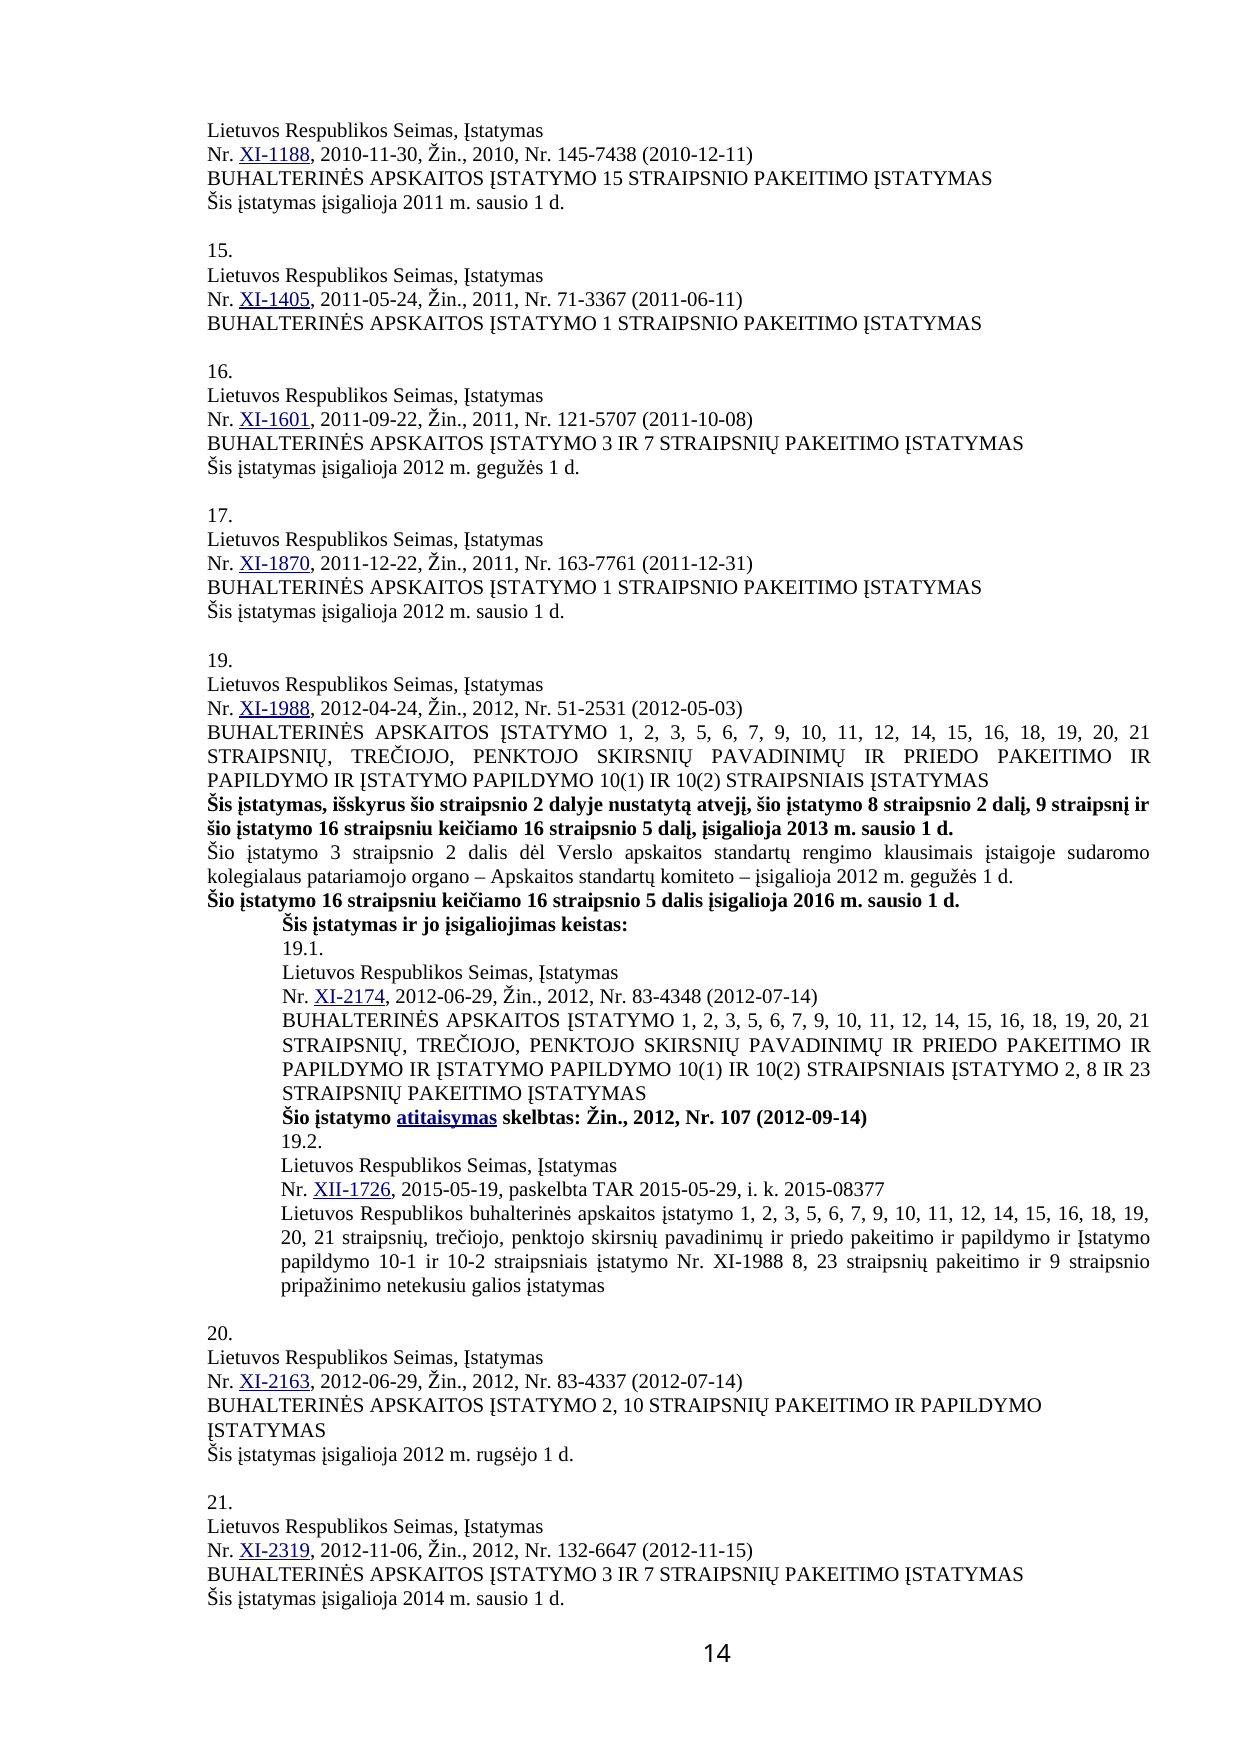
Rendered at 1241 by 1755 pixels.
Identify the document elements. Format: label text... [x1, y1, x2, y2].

text 19. [207, 647, 1152, 672]
text BUHALTERINĖS APSKAITOS ĮSTATYMO 2, 10 STRAIPSNIŲ PAKEITIMO IR PAPILDYMO ĮSTATYMAS [207, 1393, 1152, 1442]
text Nr. XI-1988, 2012-04-24, Žin., 2012, Nr. 51-2531 (2012-05-03) [207, 696, 1152, 720]
text Lietuvos Respublikos Seimas, Įstatymas [207, 118, 1152, 142]
text Šis įstatymas įsigalioja 2011 m. sausio 1 d. [207, 190, 1152, 214]
text Lietuvos Respublikos Seimas, Įstatymas [207, 1345, 1152, 1369]
text Nr. XI-2174, 2012-06-29, Žin., 2012, Nr. 83-4348 (2012-07-14) [282, 984, 1152, 1008]
text Nr. XI-2319, 2012-11-06, Žin., 2012, Nr. 132-6647 (2012-11-15) [207, 1538, 1152, 1562]
text 19.1. [282, 936, 1152, 960]
text Šio įstatymo 3 straipsnio 2 dalis dėl Verslo apskaitos standartų rengimo klausimais įstaigoje sudaromo kolegialaus patariamojo organo – Apskaitos standartų komiteto – įsigalioja 2012 m. gegužės 1 d. [207, 840, 1152, 888]
text BUHALTERINĖS APSKAITOS ĮSTATYMO 1, 2, 3, 5, 6, 7, 9, 10, 11, 12, 14, 15, 16, 18, 19, 20, 21 STRAIPSNIŲ, TREČIOJO, PENKTOJO SKIRSNIŲ PAVADINIMŲ IR PRIEDO PAKEITIMO IR PAPILDYMO IR ĮSTATYMO PAPILDYMO 10(1) IR 10(2) STRAIPSNIAIS ĮSTATYMO 2, 8 IR 23 STRAIPSNIŲ PAKEITIMO ĮSTATYMAS [282, 1008, 1152, 1105]
text Lietuvos Respublikos Seimas, Įstatymas [207, 527, 1152, 551]
text 15. [207, 238, 1152, 262]
text Nr. XI-1601, 2011-09-22, Žin., 2011, Nr. 121-5707 (2011-10-08) [207, 407, 1152, 431]
text BUHALTERINĖS APSKAITOS ĮSTATYMO 3 IR 7 STRAIPSNIŲ PAKEITIMO ĮSTATYMAS [207, 1562, 1152, 1586]
text Šio įstatymo atitaisymas skelbtas: Žin., 2012, Nr. 107 (2012-09-14) [282, 1105, 1152, 1129]
text Nr. XI-1188, 2010-11-30, Žin., 2010, Nr. 145-7438 (2010-12-11) [207, 142, 1152, 166]
text Lietuvos Respublikos Seimas, Įstatymas [207, 672, 1152, 696]
text Šis įstatymas ir jo įsigaliojimas keistas: [207, 912, 1152, 936]
text 20. [207, 1321, 1152, 1345]
text Nr. XI-1405, 2011-05-24, Žin., 2011, Nr. 71-3367 (2011-06-11) [207, 287, 1152, 311]
text BUHALTERINĖS APSKAITOS ĮSTATYMO 15 STRAIPSNIO PAKEITIMO ĮSTATYMAS [207, 166, 1152, 190]
text BUHALTERINĖS APSKAITOS ĮSTATYMO 1 STRAIPSNIO PAKEITIMO ĮSTATYMAS [207, 575, 1152, 599]
text Šis įstatymas įsigalioja 2012 m. sausio 1 d. [207, 599, 1152, 623]
text Šis įstatymas įsigalioja 2012 m. gegužės 1 d. [207, 455, 1152, 479]
text 17. [207, 503, 1152, 527]
text Lietuvos Respublikos Seimas, Įstatymas [207, 262, 1152, 287]
text BUHALTERINĖS APSKAITOS ĮSTATYMO 1, 2, 3, 5, 6, 7, 9, 10, 11, 12, 14, 15, 16, 18, 19, 20, 21 STRAIPSNIŲ, TREČIOJO, PENKTOJO SKIRSNIŲ PAVADINIMŲ IR PRIEDO PAKEITIMO IR PAPILDYMO IR ĮSTATYMO PAPILDYMO 10(1) IR 10(2) STRAIPSNIAIS ĮSTATYMAS [207, 720, 1152, 792]
text Nr. XI-2163, 2012-06-29, Žin., 2012, Nr. 83-4337 (2012-07-14) [207, 1369, 1152, 1393]
text 19.2. [207, 1129, 1152, 1153]
text Lietuvos Respublikos Seimas, Įstatymas [282, 960, 1152, 984]
text Nr. XI-1870, 2011-12-22, Žin., 2011, Nr. 163-7761 (2011-12-31) [207, 551, 1152, 575]
text Lietuvos Respublikos Seimas, Įstatymas [207, 383, 1152, 407]
text BUHALTERINĖS APSKAITOS ĮSTATYMO 3 IR 7 STRAIPSNIŲ PAKEITIMO ĮSTATYMAS [207, 431, 1152, 455]
text Šis įstatymas, išskyrus šio straipsnio 2 dalyje nustatytą atvejį, šio įstatymo 8 straipsnio 2 dalį, 9 straipsnį ir šio įstatymo 16 straipsniu keičiamo 16 straipsnio 5 dalį, įsigalioja 2013 m. sausio 1 d. [207, 792, 1152, 840]
text 16. [207, 359, 1152, 383]
text Lietuvos Respublikos buhalterinės apskaitos įstatymo 1, 2, 3, 5, 6, 7, 9, 10, 11, 12, 14, 15, 16, 18, 19, 20, 21 straipsnių, trečiojo, penktojo skirsnių pavadinimų ir priedo pakeitimo ir papildymo ir Įstatymo papildymo 10-1 ir 10-2 straipsniais įstatymo Nr. XI-1988 8, 23 straipsnių pakeitimo ir 9 straipsnio pripažinimo netekusiu galios įstatymas [281, 1201, 1152, 1297]
text BUHALTERINĖS APSKAITOS ĮSTATYMO 1 STRAIPSNIO PAKEITIMO ĮSTATYMAS [207, 311, 1152, 335]
text Šio įstatymo 16 straipsniu keičiamo 16 straipsnio 5 dalis įsigalioja 2016 m. sausio 1 d. [207, 888, 1152, 912]
text Šis įstatymas įsigalioja 2014 m. sausio 1 d. [207, 1586, 1152, 1610]
text Lietuvos Respublikos Seimas, Įstatymas [207, 1153, 1152, 1177]
text Šis įstatymas įsigalioja 2012 m. rugsėjo 1 d. [207, 1442, 1152, 1466]
text Nr. XII-1726, 2015-05-19, paskelbta TAR 2015-05-29, i. k. 2015-08377 [207, 1177, 1152, 1201]
text Lietuvos Respublikos Seimas, Įstatymas [207, 1514, 1152, 1538]
text 21. [207, 1490, 1152, 1514]
